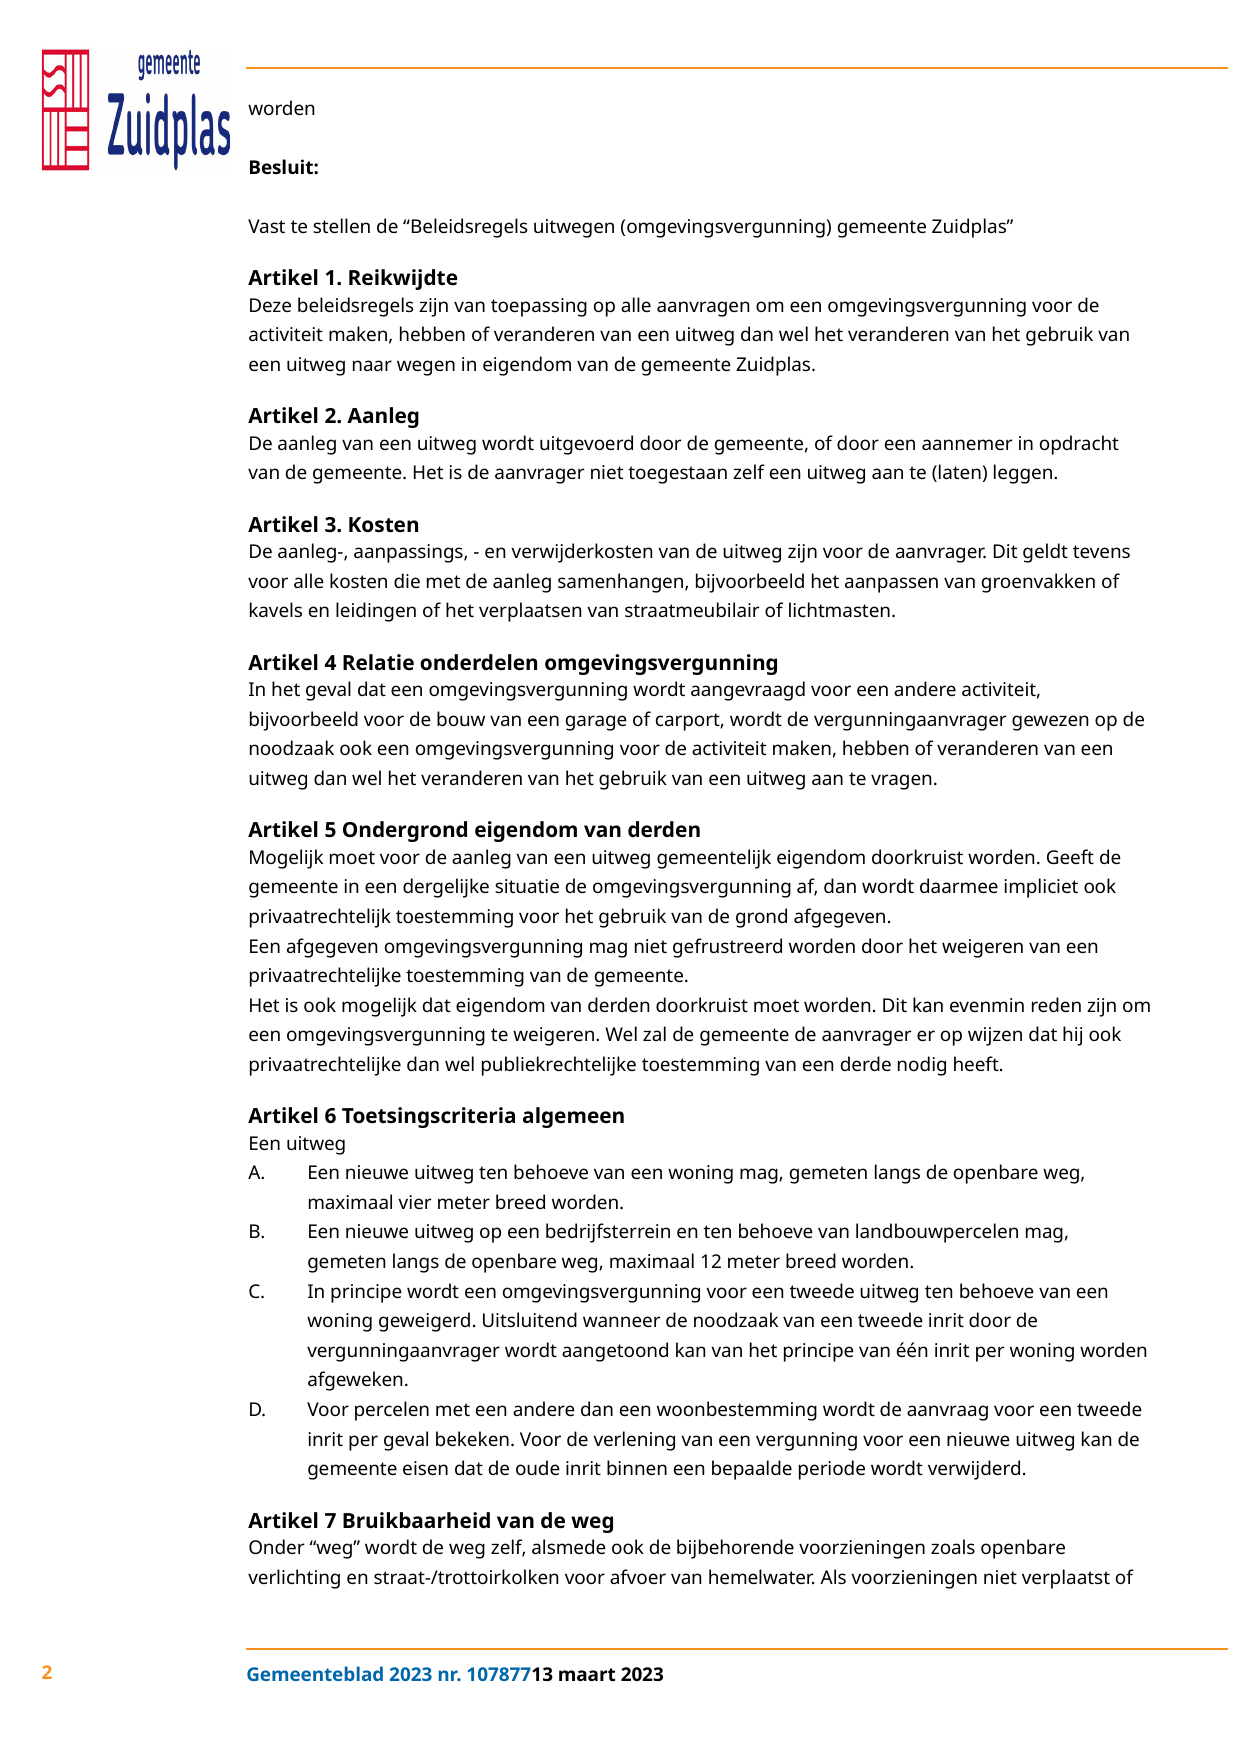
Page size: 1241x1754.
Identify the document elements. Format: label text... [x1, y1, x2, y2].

text worden [248, 95, 1152, 121]
text De aanleg van een uitweg wordt uitgevoerd door de gemeente, of door een aannemer in opdracht van de gemeente. Het is de aanvrager niet toegestaan zelf een uitweg aan te (laten) leggen. [248, 430, 1152, 485]
text Besluit: [248, 154, 1152, 180]
list Voor percelen met een andere dan een woonbestemming wordt de aanvraag voor een tweede inrit per geval bekeken. Voor de verlening van een vergunning voor een nieuwe uitweg kan de gemeente eisen dat de oude inrit binnen een bepaalde periode wordt verwijderd. [248, 1396, 1152, 1481]
picture [41, 47, 231, 172]
text Artikel 4 Relatie onderdelen omgevingsvergunning [248, 648, 1152, 676]
text De aanleg-, aanpassings, - en verwijderkosten van de uitweg zijn voor de aanvrager. Dit geldt tevens voor alle kosten die met de aanleg samenhangen, bijvoorbeeld het aanpassen van groenvakken of kavels en leidingen of het verplaatsen van straatmeubilair of lichtmasten. [248, 538, 1152, 623]
text Deze beleidsregels zijn van toepassing op alle aanvragen om een omgevingsvergunning voor de activiteit maken, hebben of veranderen van een uitweg dan wel het veranderen van het gebruik van een uitweg naar wegen in eigendom van de gemeente Zuidplas. [248, 292, 1152, 377]
text Een uitweg [248, 1130, 1152, 1156]
text Een afgegeven omgevingsvergunning mag niet gefrustreerd worden door het weigeren van een privaatrechtelijke toestemming van de gemeente. [248, 933, 1152, 988]
text Onder “weg” wordt de weg zelf, alsmede ook de bijbehorende voorzieningen zoals openbare verlichting en straat-/trottoirkolken voor afvoer van hemelwater. Als voorzieningen niet verplaatst of [248, 1534, 1152, 1589]
text Artikel 7 Bruikbaarheid van de weg [248, 1506, 1152, 1534]
text Mogelijk moet voor de aanleg van een uitweg gemeentelijk eigendom doorkruist worden. Geeft de gemeente in een dergelijke situatie de omgevingsvergunning af, dan wordt daarmee impliciet ook privaatrechtelijk toestemming voor het gebruik van de grond afgegeven. [248, 844, 1152, 929]
text Artikel 3. Kosten [248, 510, 1152, 538]
text Artikel 1. Reikwijdte [248, 263, 1152, 292]
list Een nieuwe uitweg op een bedrijfsterrein en ten behoeve van landbouwpercelen mag, gemeten langs de openbare weg, maximaal 12 meter breed worden. [248, 1219, 1152, 1274]
list Een nieuwe uitweg ten behoeve van een woning mag, gemeten langs de openbare weg, maximaal vier meter breed worden. [248, 1159, 1152, 1215]
text Vast te stellen de “Beleidsregels uitwegen (omgevingsvergunning) gemeente Zuidplas” [248, 213, 1152, 239]
text Artikel 2. Aanleg [248, 402, 1152, 430]
list In principe wordt een omgevingsvergunning voor een tweede uitweg ten behoeve van een woning geweigerd. Uitsluitend wanneer de noodzaak van een tweede inrit door de vergunningaanvrager wordt aangetoond kan van het principe van één inrit per woning worden afgeweken. [248, 1278, 1152, 1392]
text Het is ook mogelijk dat eigendom van derden doorkruist moet worden. Dit kan evenmin reden zijn om een omgevingsvergunning te weigeren. Wel zal de gemeente de aanvrager er op wijzen dat hij ook privaatrechtelijke dan wel publiekrechtelijke toestemming van een derde nodig heeft. [248, 992, 1152, 1077]
text In het geval dat een omgevingsvergunning wordt aangevraagd voor een andere activiteit, bijvoorbeeld voor de bouw van een garage of carport, wordt de vergunningaanvrager gewezen op de noodzaak ook een omgevingsvergunning voor de activiteit maken, hebben of veranderen van een uitweg dan wel het veranderen van het gebruik van een uitweg aan te vragen. [248, 676, 1152, 791]
text Artikel 6 Toetsingscriteria algemeen [248, 1102, 1152, 1130]
text Artikel 5 Ondergrond eigendom van derden [248, 816, 1152, 844]
